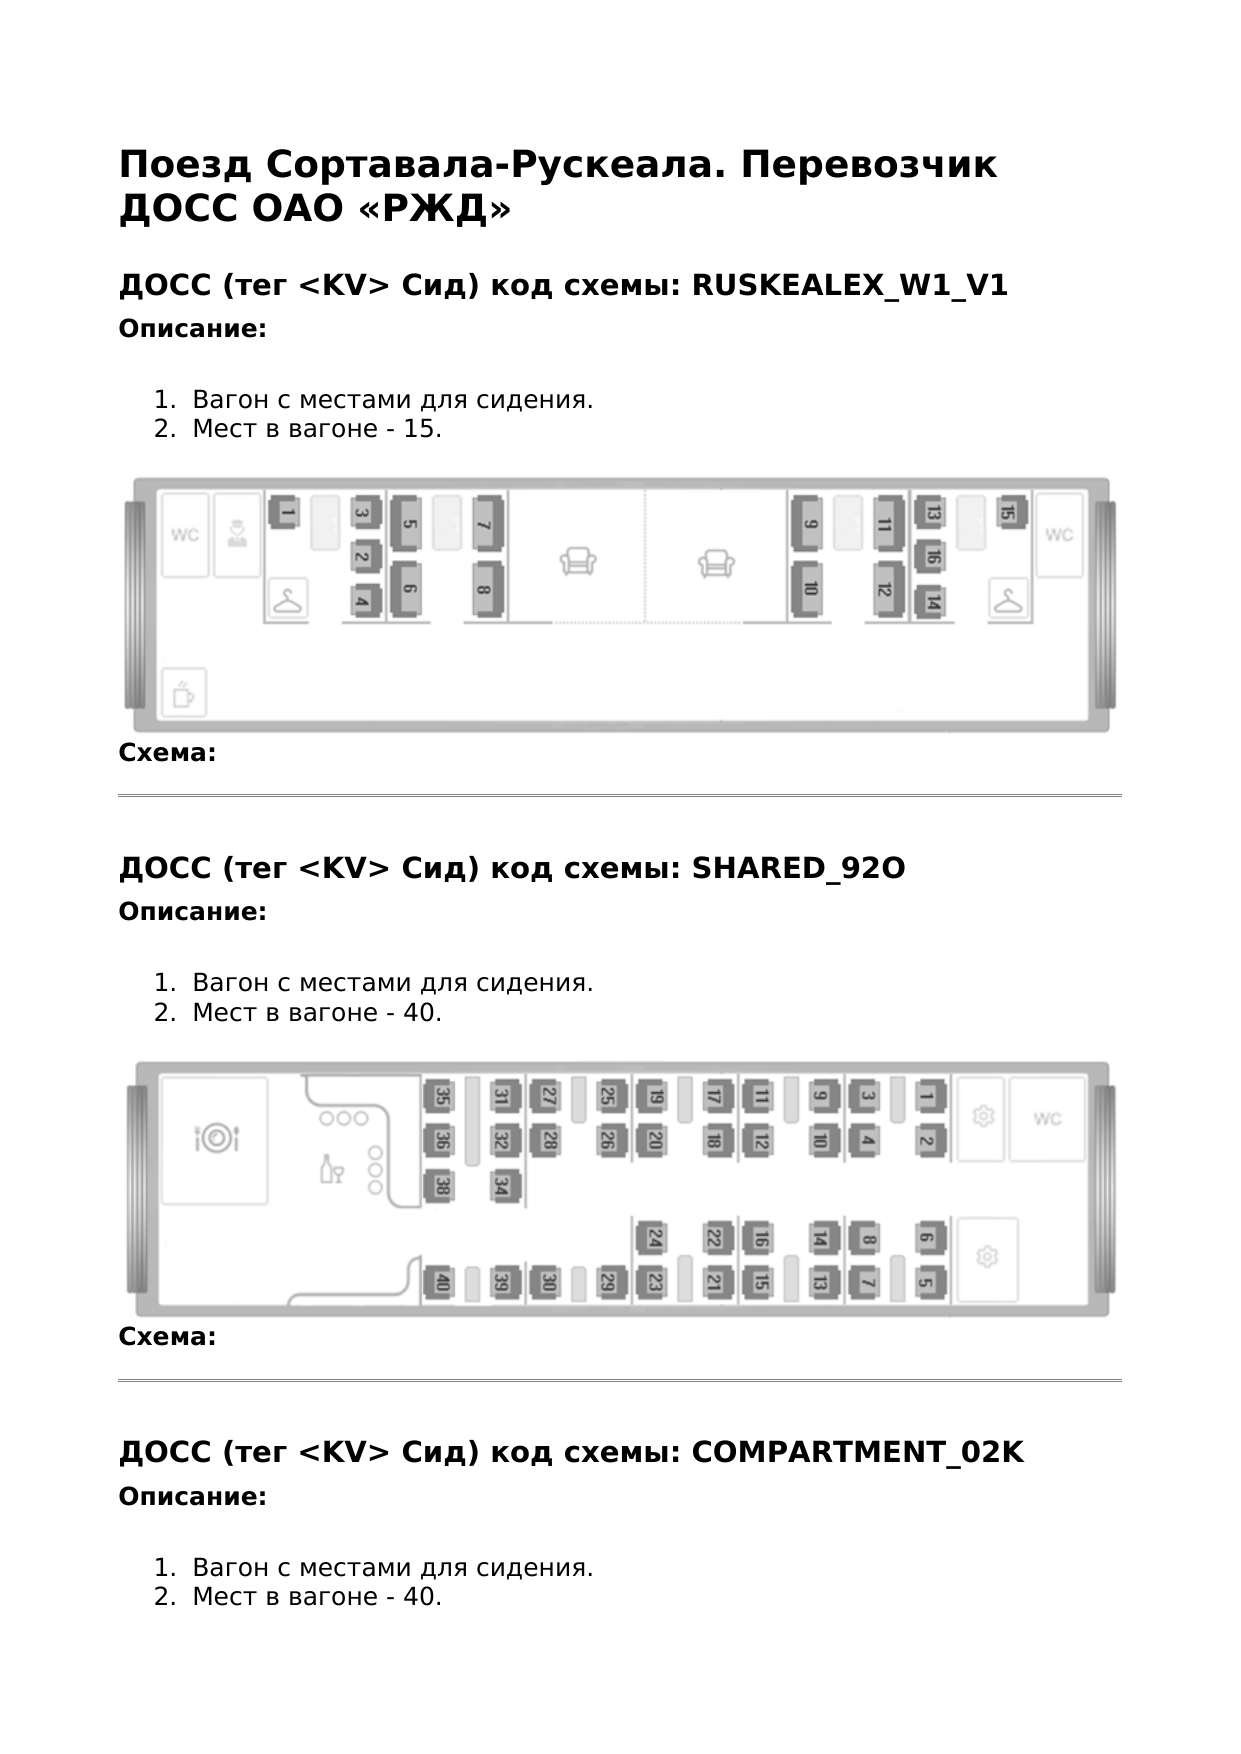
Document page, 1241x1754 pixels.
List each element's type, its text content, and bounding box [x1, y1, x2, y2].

text Описание: [118, 897, 1122, 927]
picture [118, 1056, 1123, 1323]
text Схема: [118, 738, 1122, 767]
subtitle Поезд Сортавала-Рускеала. Перевозчик ДОСС ОАО «РЖД» [118, 143, 1122, 230]
text Описание: [118, 1482, 1122, 1511]
list Мест в вагоне - 40. [177, 1582, 1122, 1612]
text Описание: [118, 314, 1122, 343]
subtitle ДОСС (тег <KV> Сид) код схемы: COMPARTMENT_02K [118, 1436, 1122, 1469]
list Вагон с местами для сидения. [177, 386, 1122, 415]
picture [118, 473, 1123, 738]
list Мест в вагоне - 15. [177, 415, 1122, 444]
subtitle ДОСС (тег <KV> Сид) код схемы: SHARED_92O [118, 851, 1122, 885]
subtitle ДОСС (тег <KV> Сид) код схемы: RUSKEALEX_W1_V1 [118, 268, 1122, 302]
list Мест в вагоне - 40. [177, 998, 1122, 1027]
list Вагон с местами для сидения. [177, 968, 1122, 998]
list Вагон с местами для сидения. [177, 1553, 1122, 1582]
text Схема: [118, 1323, 1122, 1352]
